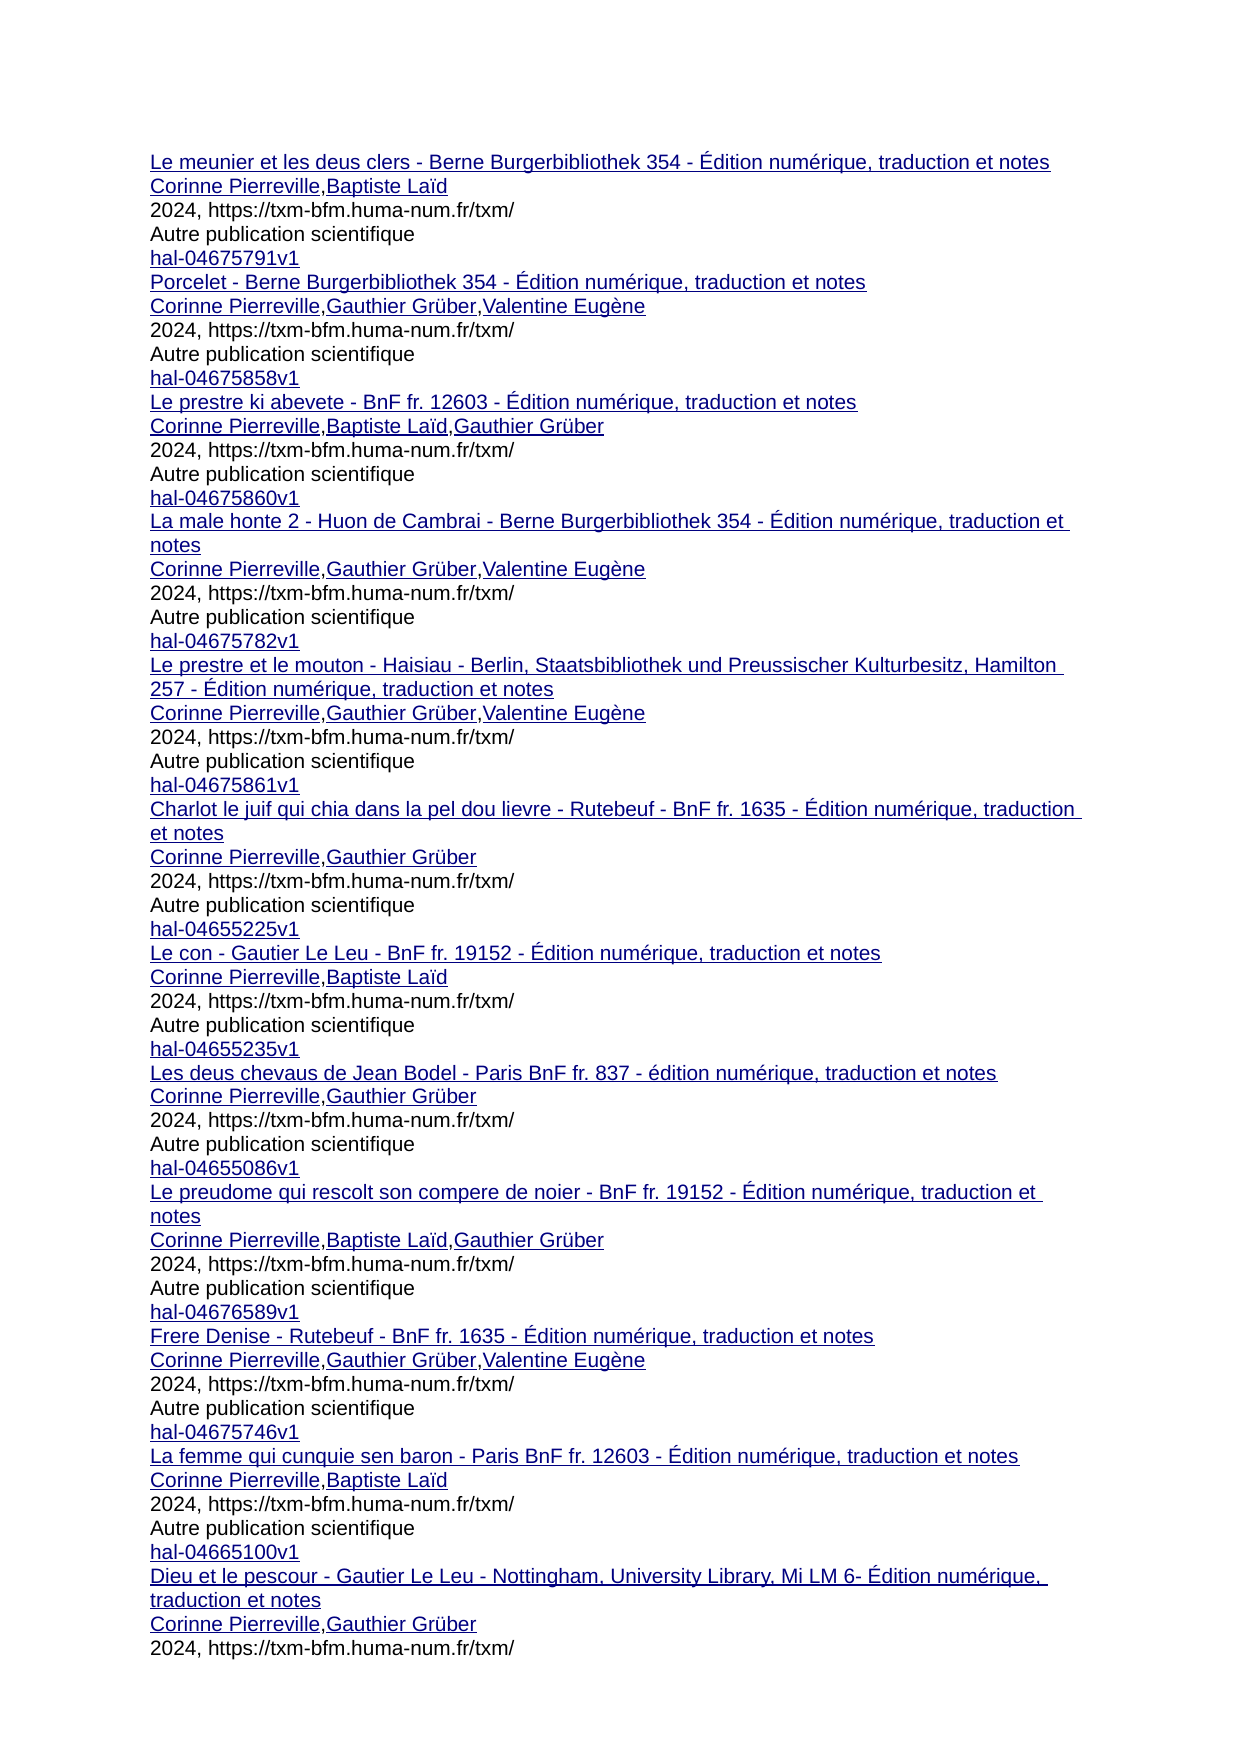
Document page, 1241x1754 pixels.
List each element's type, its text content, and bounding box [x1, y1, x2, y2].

table_cell Les deus chevaus de Jean Bodel - Paris BnF fr. 837 - édition numérique, traduction et notes Corinne Pierreville,Gauthier Grüber 2024, https://txm-bfm.huma-num.fr/txm/ Autre publication scientifique hal-04655086v1 [150, 1060, 1090, 1180]
table_cell Dieu et le pescour - Gautier Le Leu - Nottingham, University Library, Mi LM 6- Édition numérique, traduction et notes Corinne Pierreville,Gauthier Grüber 2024, https://txm-bfm.huma-num.fr/txm/ [150, 1564, 1090, 1659]
table_cell Le meunier et les deus clers - Berne Burgerbibliothek 354 - Édition numérique, traduction et notes Corinne Pierreville,Baptiste Laïd 2024, https://txm-bfm.huma-num.fr/txm/ Autre publication scientifique hal-04675791v1 [150, 150, 1090, 270]
table_cell La male honte 2 - Huon de Cambrai - Berne Burgerbibliothek 354 - Édition numérique, traduction et notes Corinne Pierreville,Gauthier Grüber,Valentine Eugène 2024, https://txm-bfm.huma-num.fr/txm/ Autre publication scientifique hal-04675782v1 [150, 509, 1090, 653]
table_cell La femme qui cunquie sen baron - Paris BnF fr. 12603 - Édition numérique, traduction et notes Corinne Pierreville,Baptiste Laïd 2024, https://txm-bfm.huma-num.fr/txm/ Autre publication scientifique hal-04665100v1 [150, 1444, 1090, 1563]
table_cell Le prestre et le mouton - Haisiau - Berlin, Staatsbibliothek und Preussischer Kulturbesitz, Hamilton 257 - Édition numérique, traduction et notes Corinne Pierreville,Gauthier Grüber,Valentine Eugène 2024, https://txm-bfm.huma-num.fr/txm/ Autre publication scientifique hal-04675861v1 [150, 653, 1090, 797]
table_cell Le preudome qui rescolt son compere de noier - BnF fr. 19152 - Édition numérique, traduction et notes Corinne Pierreville,Baptiste Laïd,Gauthier Grüber 2024, https://txm-bfm.huma-num.fr/txm/ Autre publication scientifique hal-04676589v1 [150, 1180, 1090, 1324]
table_cell Le prestre ki abevete - BnF fr. 12603 - Édition numérique, traduction et notes Corinne Pierreville,Baptiste Laïd,Gauthier Grüber 2024, https://txm-bfm.huma-num.fr/txm/ Autre publication scientifique hal-04675860v1 [150, 390, 1090, 509]
table_cell Porcelet - Berne Burgerbibliothek 354 - Édition numérique, traduction et notes Corinne Pierreville,Gauthier Grüber,Valentine Eugène 2024, https://txm-bfm.huma-num.fr/txm/ Autre publication scientifique hal-04675858v1 [150, 270, 1090, 389]
table_cell Frere Denise - Rutebeuf - BnF fr. 1635 - Édition numérique, traduction et notes Corinne Pierreville,Gauthier Grüber,Valentine Eugène 2024, https://txm-bfm.huma-num.fr/txm/ Autre publication scientifique hal-04675746v1 [150, 1324, 1090, 1444]
table_cell Le con - Gautier Le Leu - BnF fr. 19152 - Édition numérique, traduction et notes Corinne Pierreville,Baptiste Laïd 2024, https://txm-bfm.huma-num.fr/txm/ Autre publication scientifique hal-04655235v1 [150, 941, 1090, 1060]
table_cell Charlot le juif qui chia dans la pel dou lievre - Rutebeuf - BnF fr. 1635 - Édition numérique, traduction et notes Corinne Pierreville,Gauthier Grüber 2024, https://txm-bfm.huma-num.fr/txm/ Autre publication scientifique hal-04655225v1 [150, 797, 1090, 941]
